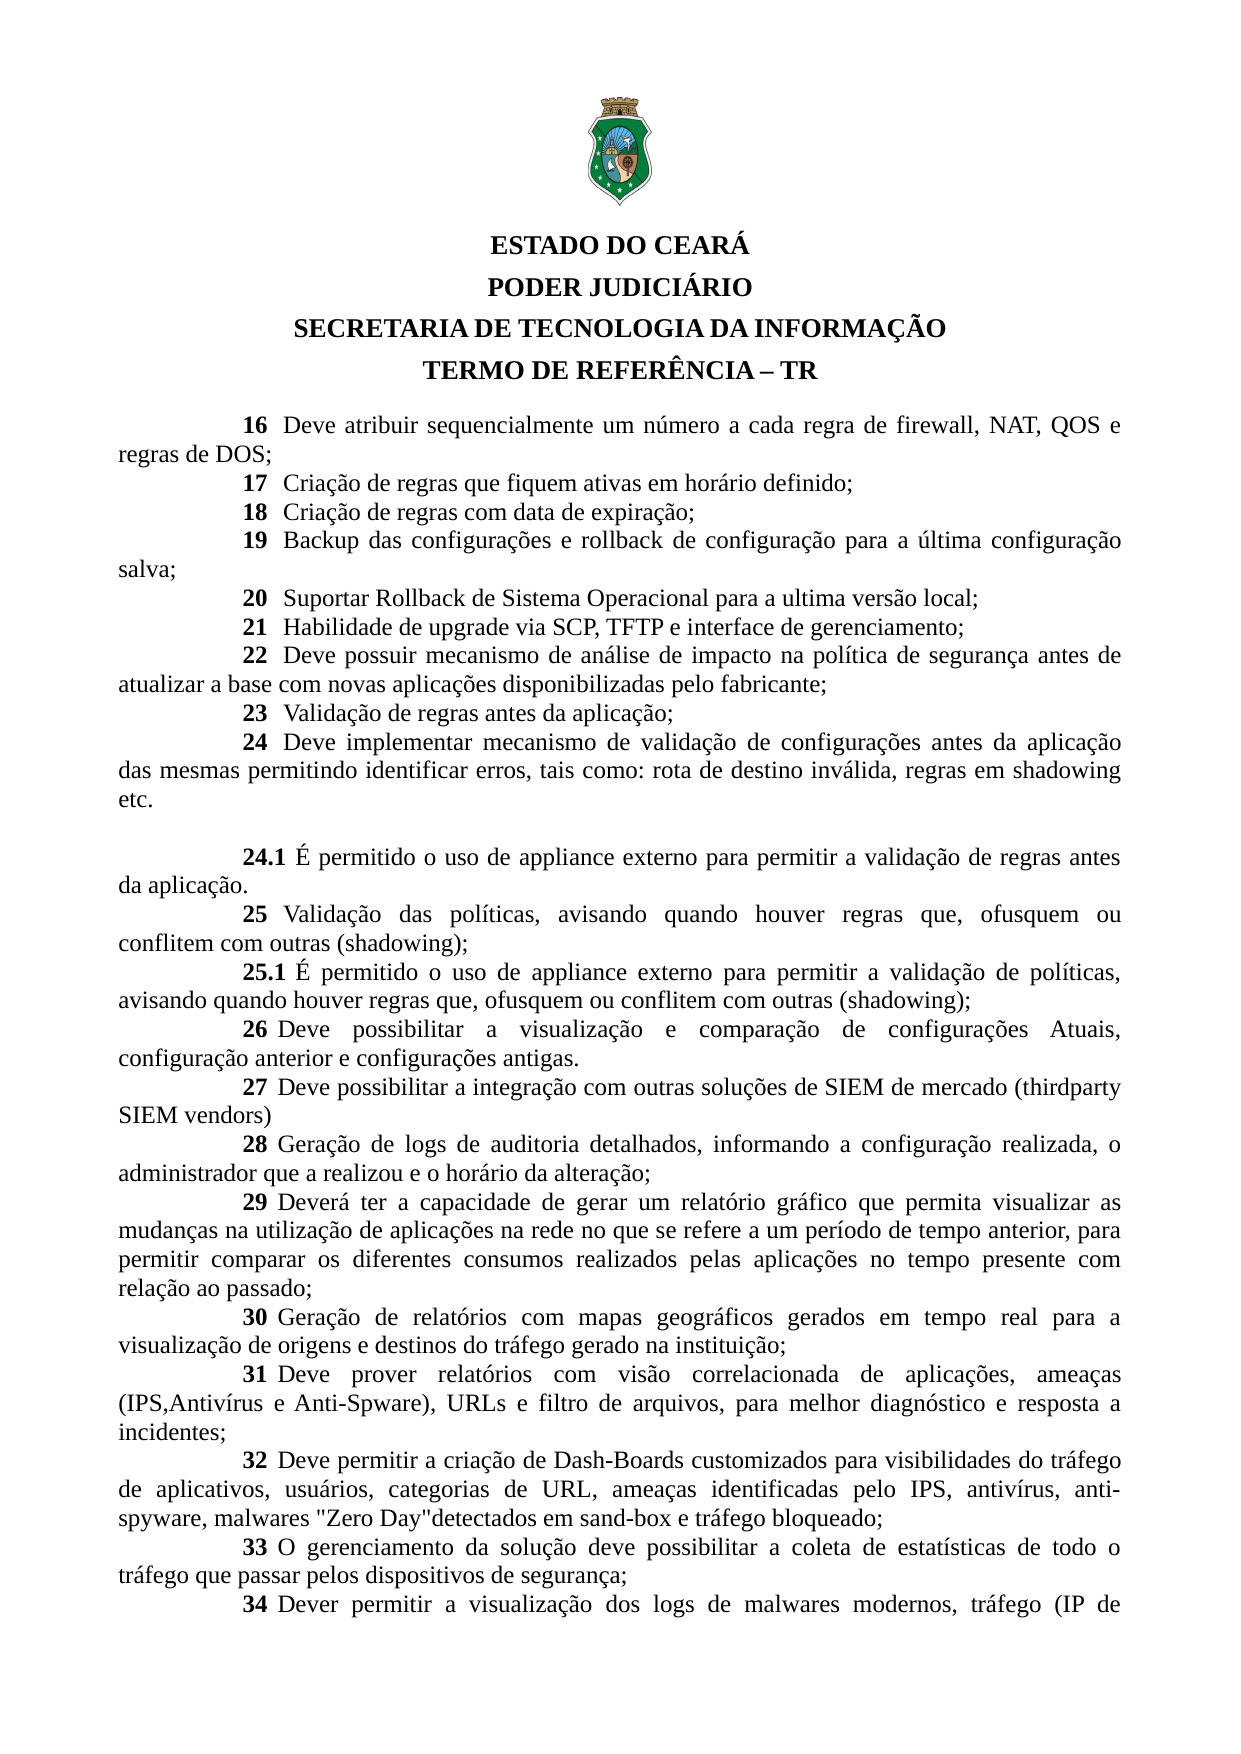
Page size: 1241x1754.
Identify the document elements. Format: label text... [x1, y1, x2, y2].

list Deve possuir mecanismo de análise de impacto na política de segurança antes de atualizar a base com novas aplicações disponibilizadas pelo fabricante; [118, 641, 1122, 698]
list É permitido o uso de appliance externo para permitir a validação de regras antes da aplicação. [118, 842, 1122, 899]
list Geração de logs de auditoria detalhados, informando a configuração realizada, o administrador que a realizou e o horário da alteração; [118, 1129, 1122, 1187]
list Deve permitir a criação de Dash-Boards customizados para visibilidades do tráfego de aplicativos, usuários, categorias de URL, ameaças identificadas pelo IPS, antivírus, anti-spyware, malwares "Zero Day"detectados em sand-box e tráfego bloqueado; [118, 1446, 1122, 1532]
list Validação de regras antes da aplicação; [118, 698, 1122, 727]
list Deve implementar mecanismo de validação de configurações antes da aplicação das mesmas permitindo identificar erros, tais como: rota de destino inválida, regras em shadowing etc. [118, 727, 1122, 813]
list Dever permitir a visualização dos logs de malwares modernos, tráfego (IP de [118, 1589, 1122, 1618]
list Deverá ter a capacidade de gerar um relatório gráfico que permita visualizar as mudanças na utilização de aplicações na rede no que se refere a um período de tempo anterior, para permitir comparar os diferentes consumos realizados pelas aplicações no tempo presente com relação ao passado; [118, 1187, 1122, 1302]
list Backup das configurações e rollback de configuração para a última configuração salva; [118, 526, 1122, 583]
list Criação de regras com data de expiração; [118, 497, 1122, 526]
list Suportar Rollback de Sistema Operacional para a ultima versão local; [118, 583, 1122, 612]
list Habilidade de upgrade via SCP, TFTP e interface de gerenciamento; [118, 612, 1122, 641]
list Geração de relatórios com mapas geográficos gerados em tempo real para a visualização de origens e destinos do tráfego gerado na instituição; [118, 1302, 1122, 1359]
list Deve possibilitar a integração com outras soluções de SIEM de mercado (thirdparty SIEM vendors) [118, 1072, 1122, 1129]
list O gerenciamento da solução deve possibilitar a coleta de estatísticas de todo o tráfego que passar pelos dispositivos de segurança; [118, 1532, 1122, 1589]
list Deve possibilitar a visualização e comparação de configurações Atuais, configuração anterior e configurações antigas. [118, 1014, 1122, 1072]
list Criação de regras que fiquem ativas em horário definido; [118, 468, 1122, 497]
list Validação das políticas, avisando quando houver regras que, ofusquem ou conflitem com outras (shadowing); [118, 899, 1122, 957]
list É permitido o uso de appliance externo para permitir a validação de políticas, avisando quando houver regras que, ofusquem ou conflitem com outras (shadowing); [118, 957, 1122, 1014]
list Deve prover relatórios com visão correlacionada de aplicações, ameaças (IPS,Antivírus e Anti-Spware), URLs e filtro de arquivos, para melhor diagnóstico e resposta a incidentes; [118, 1359, 1122, 1446]
list Deve atribuir sequencialmente um número a cada regra de firewall, NAT, QOS e regras de DOS; [118, 411, 1122, 468]
